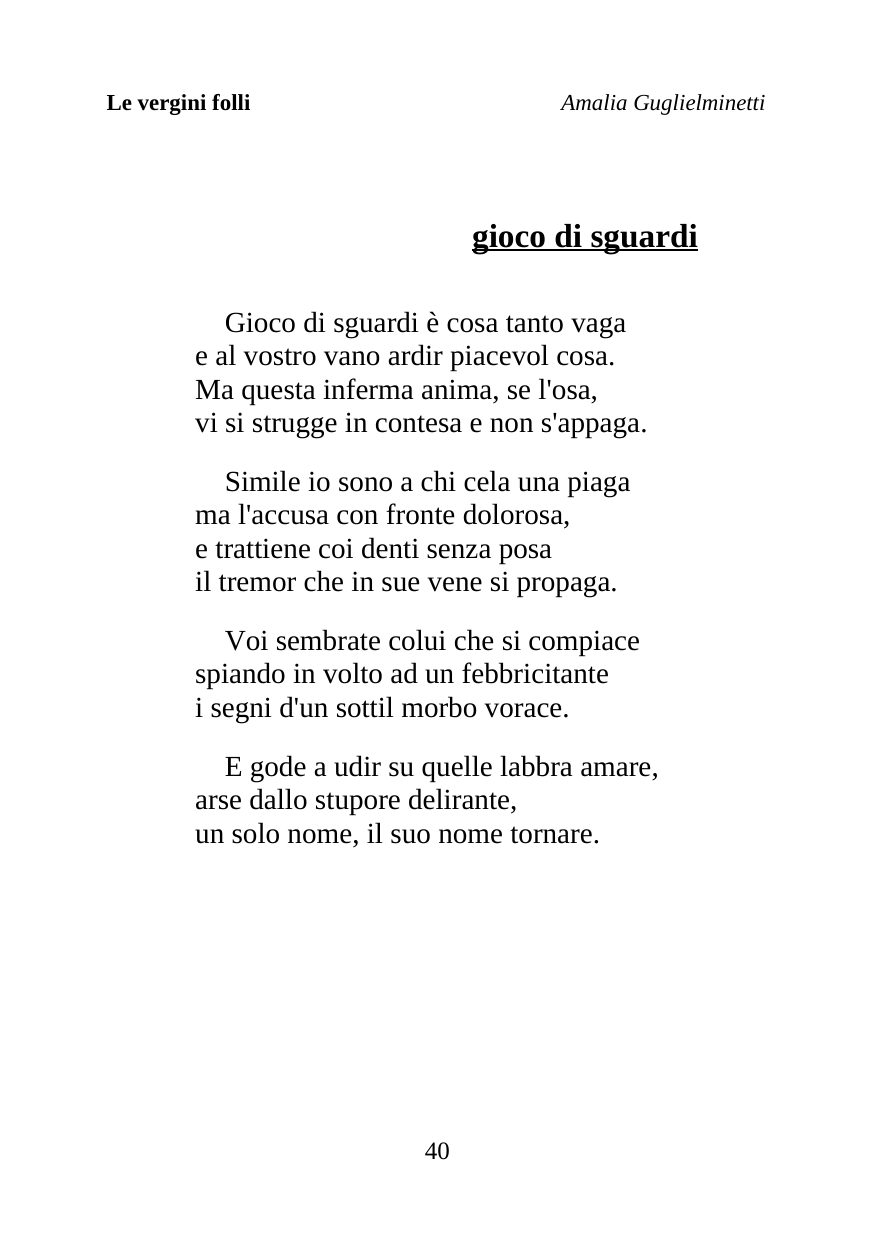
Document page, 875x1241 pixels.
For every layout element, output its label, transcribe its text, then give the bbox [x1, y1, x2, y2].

text Simile io sono a chi cela una piaga ma l'accusa con fronte dolorosa, e trattiene coi denti senza posa il tremor che in sue vene si propaga. [195, 464, 768, 598]
subtitle gioco di sguardi [402, 216, 768, 255]
text E gode a udir su quelle labbra amare, arse dallo stupore delirante, un solo nome, il suo nome tornare. [195, 749, 768, 849]
text Voi sembrate colui che si compiace spiando in volto ad un febbricitante i segni d'un sottil morbo vorace. [195, 623, 768, 724]
text Gioco di sguardi è cosa tanto vaga e al vostro vano ardir piacevol cosa. Ma questa inferma anima, se l'osa, vi si strugge in contesa e non s'appaga. [195, 305, 768, 439]
